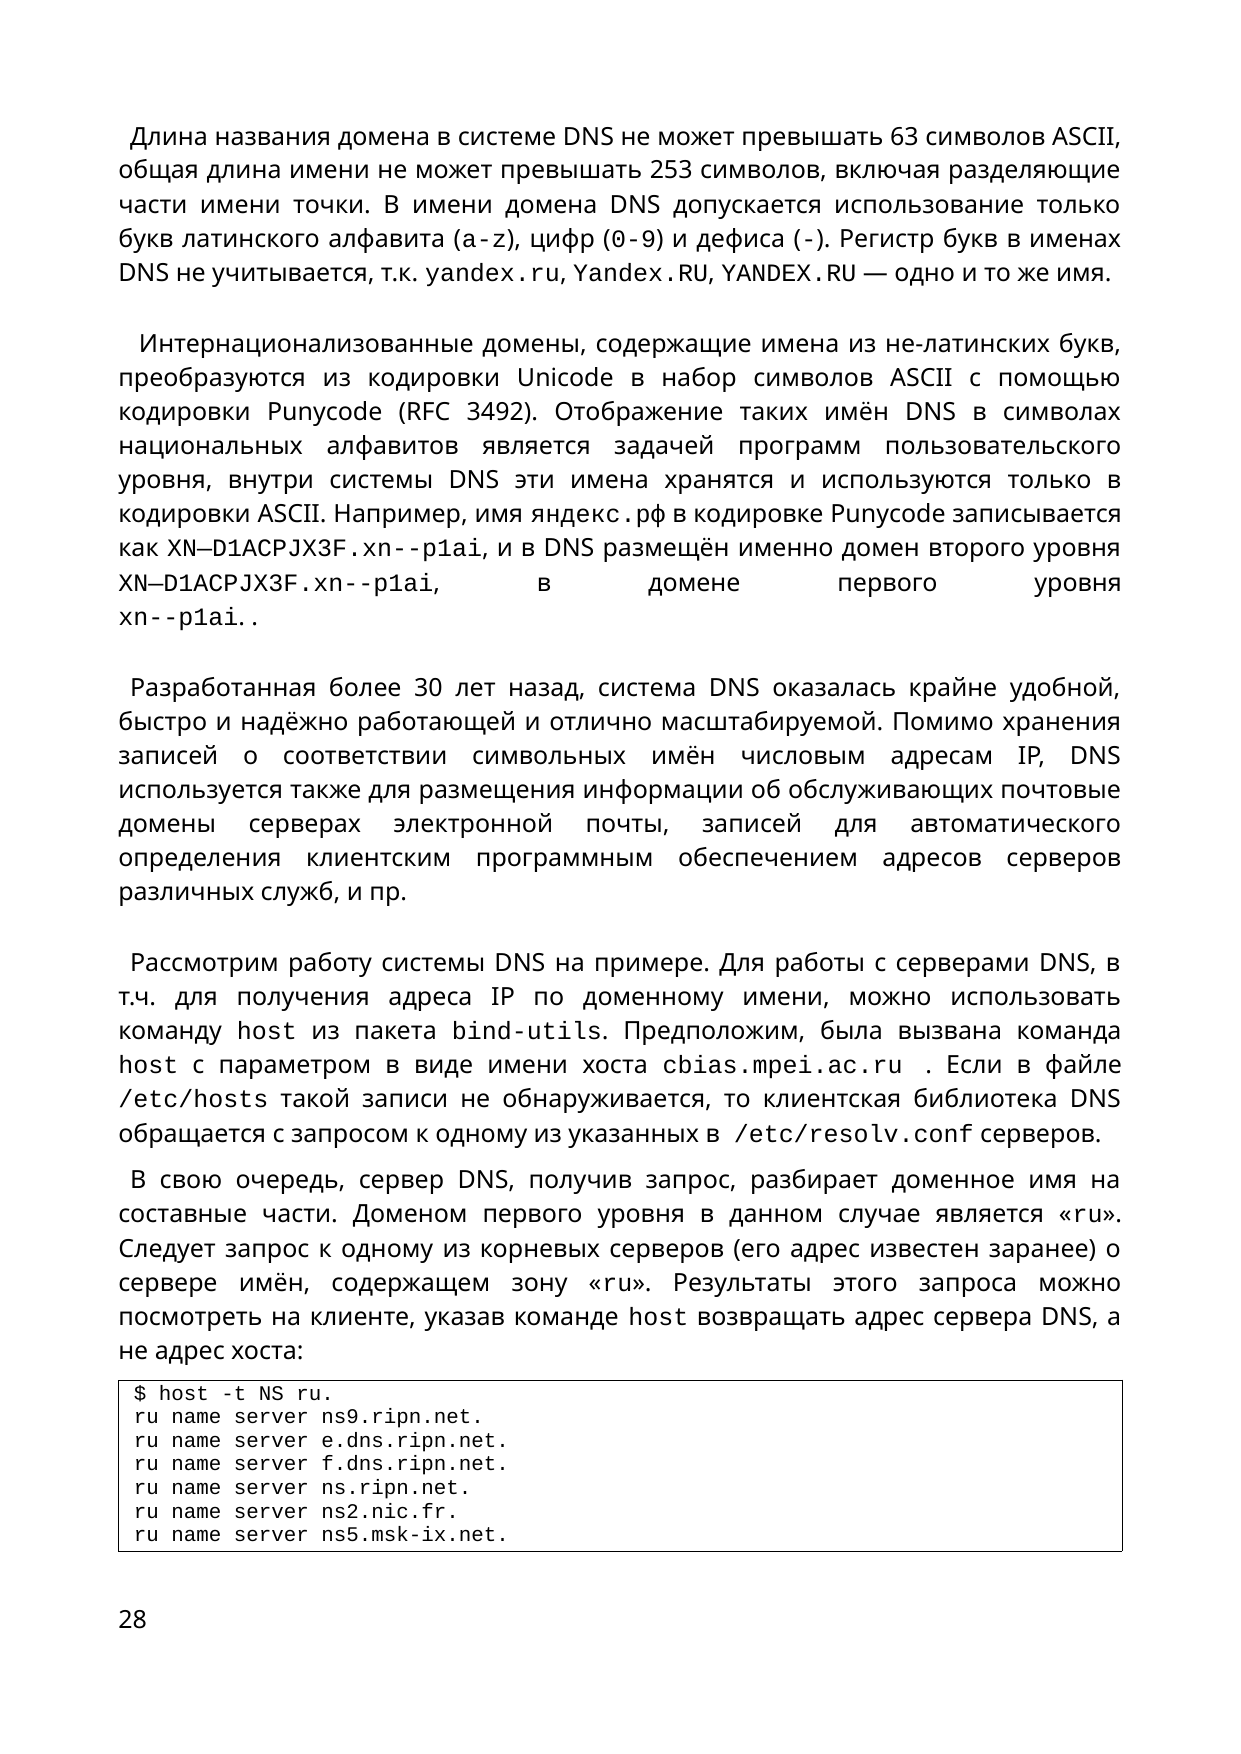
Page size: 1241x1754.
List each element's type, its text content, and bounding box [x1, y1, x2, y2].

text В свою очередь, сервер DNS, получив запрос, разбирает доменное имя на составные части. Доменом первого уровня в данном случае является «ru». Следует запрос к одному из корневых серверов (его адрес известен заранее) о сервере имён, содержащем зону «ru». Результаты этого запроса можно посмотреть на клиенте, указав команде host возвращать адрес сервера DNS, а не адрес хоста: [118, 1162, 1122, 1367]
text $ host -t NS ru. ru name server ns9.ripn.net. ru name server e.dns.ripn.net. ru name server f.dns.ripn.net. ru name server ns.ripn.net. ru name server ns2.nic.fr. ru name server ns5.msk-ix.net. [119, 1381, 1122, 1551]
text Рассмотрим работу системы DNS на примере. Для работы с серверами DNS, в т.ч. для получения адреса IP по доменному имени, можно использовать команду host из пакета bind-utils. Предположим, была вызвана команда host с параметром в виде имени хоста cbias.mpei.ac.ru . Если в файле /etc/hosts такой записи не обнаруживается, то клиентская библиотека DNS обращается с запросом к одному из указанных в /etc/resolv.conf серверов. [118, 944, 1122, 1149]
text Разработанная более 30 лет назад, система DNS оказалась крайне удобной, быстро и надёжно работающей и отлично масштабируемой. Помимо хранения записей о соответствии символьных имён числовым адресам IP, DNS используется также для размещения информации об обслуживающих почтовые домены серверах электронной почты, записей для автоматического определения клиентским программным обеспечением адресов серверов различных служб, и пр. [118, 669, 1122, 908]
text Интернационализованные домены, содержащие имена из не-латинских букв, преобразуются из кодировки Unicode в набор символов ASCII с помощью кодировки Punycode (RFC 3492). Отображение таких имён DNS в символах национальных алфавитов является задачей программ пользовательского уровня, внутри системы DNS эти имена хранятся и используются только в кодировки ASCII. Например, имя яндекс.рф в кодировке Punycode записывается как XN—D1ACPJX3F.xn--p1ai, и в DNS размещён именно домен второго уровня XN—D1ACPJX3F.xn--p1ai, в домене первого уровня xn--p1ai. . [118, 325, 1122, 633]
text Длина названия домена в системе DNS не может превышать 63 символов ASCII, общая длина имени не может превышать 253 символов, включая разделяющие части имени точки. В имени домена DNS допускается использование только букв латинского алфавита (a-z), цифр (0-9) и дефиса (-). Регистр букв в именах DNS не учитывается, т.к. yandex.ru, Yandex.RU, YANDEX.RU — одно и то же имя. [118, 118, 1122, 289]
